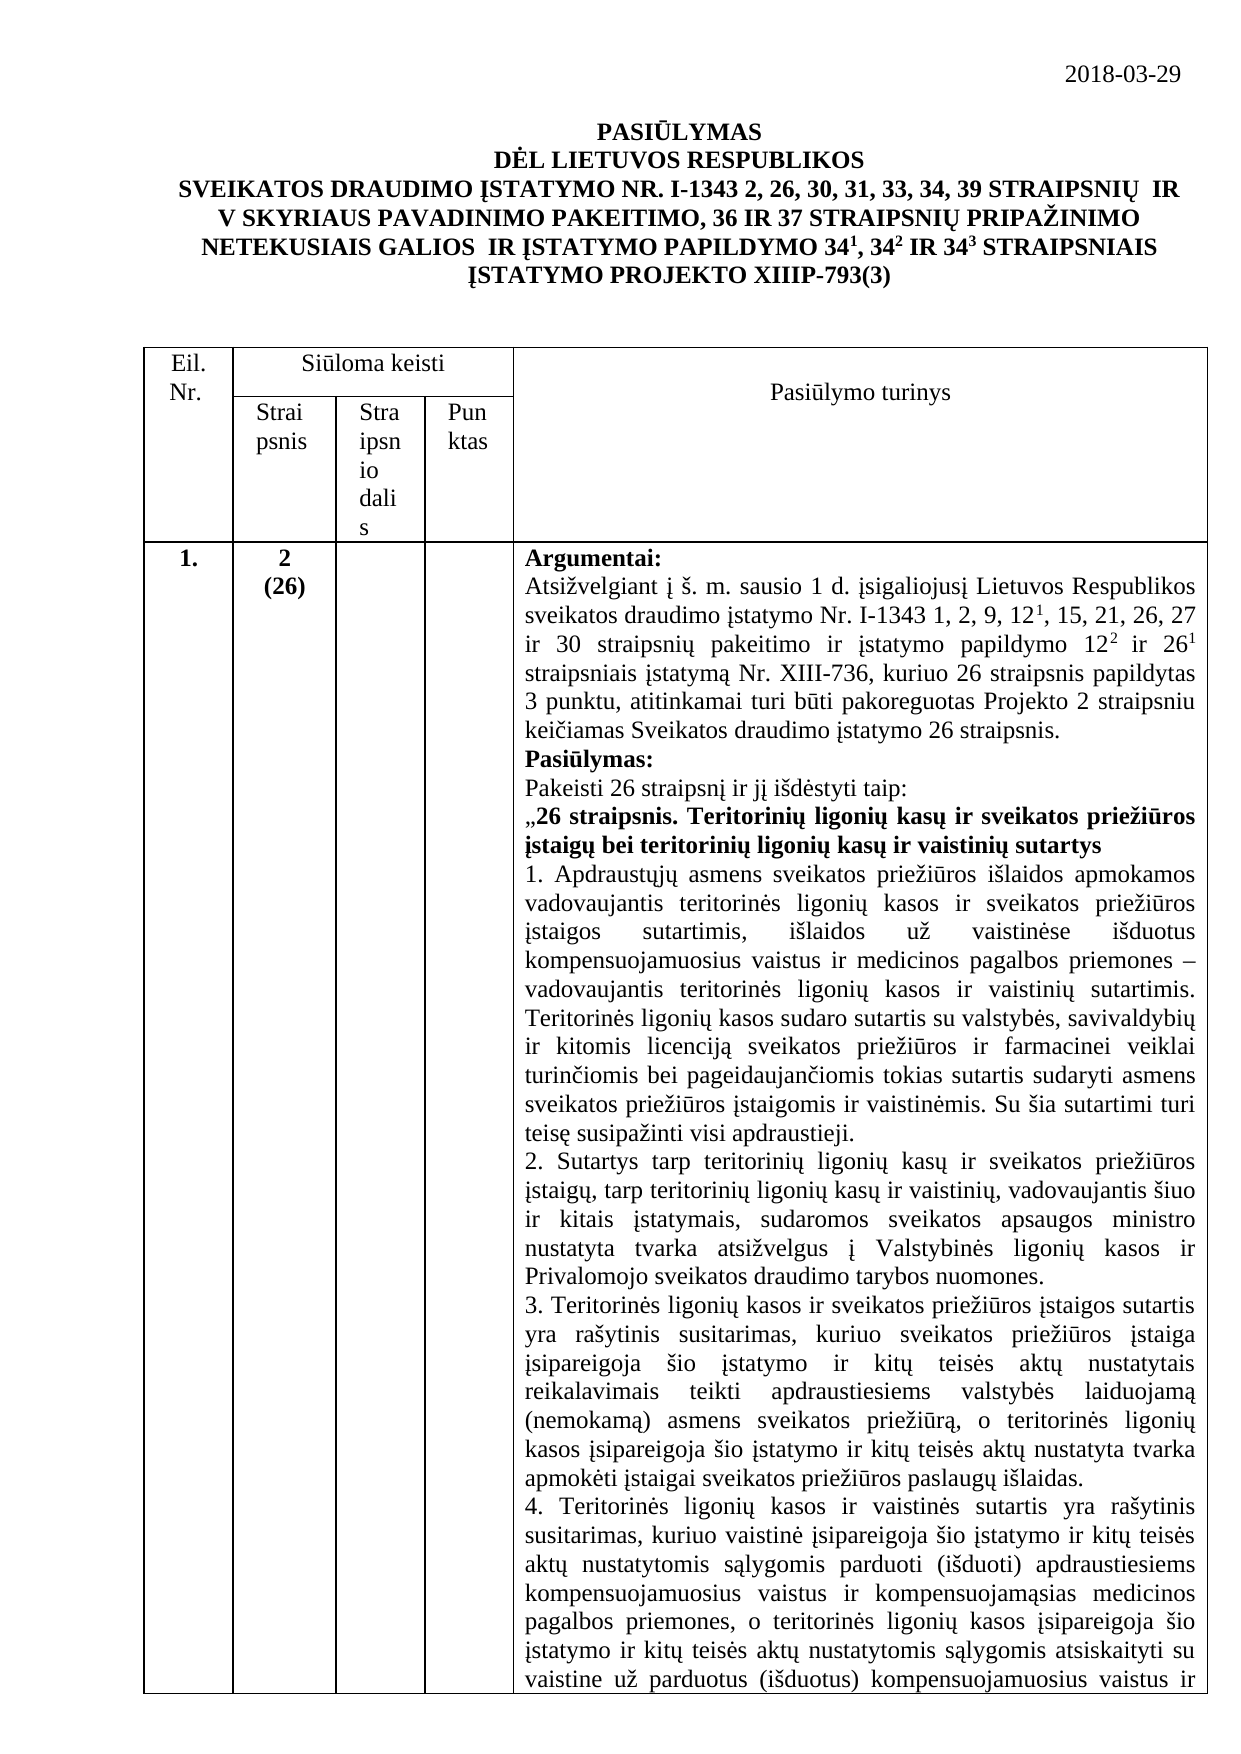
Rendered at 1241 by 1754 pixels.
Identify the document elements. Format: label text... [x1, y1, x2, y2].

table_cell Punktas [426, 397, 513, 541]
table_cell Straipsnis [234, 397, 335, 541]
text SVEIKATOS DRAUDIMO ĮSTATYMO NR. I-1343 2, 26, 30, 31, 33, 34, 39 STRAIPSNIŲ IR V SKYRIAUS PAVADINIMO PAKEITIMO, 36 IR 37 STRAIPSNIŲ PRIPAŽINIMO NETEKUSIAIS GALIOS IR ĮSTATYMO PAPILDYMO 341, 342 IR 343 STRAIPSNIAIS [177, 174, 1181, 260]
text 2018-03-29 [177, 59, 1181, 88]
table_header Siūloma keisti [234, 348, 513, 396]
table_header Eil. Nr. [145, 348, 232, 541]
text DĖL LIETUVOS RESPUBLIKOS [177, 145, 1181, 174]
table_cell 2 (26) [234, 543, 335, 1693]
table_cell [337, 543, 424, 1693]
table_cell [426, 543, 513, 1693]
table_cell 1. [145, 543, 232, 1693]
table_cell Argumentai: Atsižvelgiant į š. m. sausio 1 d. įsigaliojusį Lietuvos Respublikos sveikatos draudimo įstatymo Nr. I-1343 1, 2, 9, 121, 15, 21, 26, 27 ir 30 straipsnių pakeitimo ir įstatymo papildymo 122 ir 261 straipsniais įstatymą Nr. XIII-736, kuriuo 26 straipsnis papildytas 3 punktu, atitinkamai turi būti pakoreguotas Projekto 2 straipsniu keičiamas Sveikatos draudimo įstatymo 26 straipsnis. Pasiūlymas: Pakeisti 26 straipsnį ir jį išdėstyti taip: „26 straipsnis. Teritorinių ligonių kasų ir sveikatos priežiūros įstaigų bei teritorinių ligonių kasų ir vaistinių sutartys 1. Apdraustųjų asmens sveikatos priežiūros išlaidos apmokamos vadovaujantis teritorinės ligonių kasos ir sveikatos priežiūros įstaigos sutartimis, išlaidos už vaistinėse išduotus kompensuojamuosius vaistus ir medicinos pagalbos priemones – vadovaujantis teritorinės ligonių kasos ir vaistinių sutartimis. Teritorinės ligonių kasos sudaro sutartis su valstybės, savivaldybių ir kitomis licenciją sveikatos priežiūros ir farmacinei veiklai turinčiomis bei pageidaujančiomis tokias sutartis sudaryti asmens sveikatos priežiūros įstaigomis ir vaistinėmis. Su šia sutartimi turi teisę susipažinti visi apdraustieji. 2. Sutartys tarp teritorinių ligonių kasų ir sveikatos priežiūros įstaigų, tarp teritorinių ligonių kasų ir vaistinių, vadovaujantis šiuo ir kitais įstatymais, sudaromos sveikatos apsaugos ministro nustatyta tvarka atsižvelgus į Valstybinės ligonių kasos ir Privalomojo sveikatos draudimo tarybos nuomones. 3. Teritorinės ligonių kasos ir sveikatos priežiūros įstaigos sutartis yra rašytinis susitarimas, kuriuo sveikatos priežiūros įstaiga įsipareigoja šio įstatymo ir kitų teisės aktų nustatytais reikalavimais teikti apdraustiesiems valstybės laiduojamą (nemokamą) asmens sveikatos priežiūrą, o teritorinės ligonių kasos įsipareigoja šio įstatymo ir kitų teisės aktų nustatyta tvarka apmokėti įstaigai sveikatos priežiūros paslaugų išlaidas. 4. Teritorinės ligonių kasos ir vaistinės sutartis yra rašytinis susitarimas, kuriuo vaistinė įsipareigoja šio įstatymo ir kitų teisės aktų nustatytomis sąlygomis parduoti (išduoti) apdraustiesiems kompensuojamuosius vaistus ir kompensuojamąsias medicinos pagalbos priemones, o teritorinės ligonių kasos įsipareigoja šio įstatymo ir kitų teisės aktų nustatytomis sąlygomis atsiskaityti su vaistine už parduotus (išduotus) kompensuojamuosius vaistus ir [514, 543, 1207, 1693]
table_header Pasiūlymo turinys [514, 348, 1207, 541]
text PASIŪLYMAS [177, 117, 1181, 145]
table_cell Straipsnio dalis [337, 397, 424, 541]
text ĮSTATYMO PROJEKTO XIIIP-793(3) [177, 260, 1181, 289]
